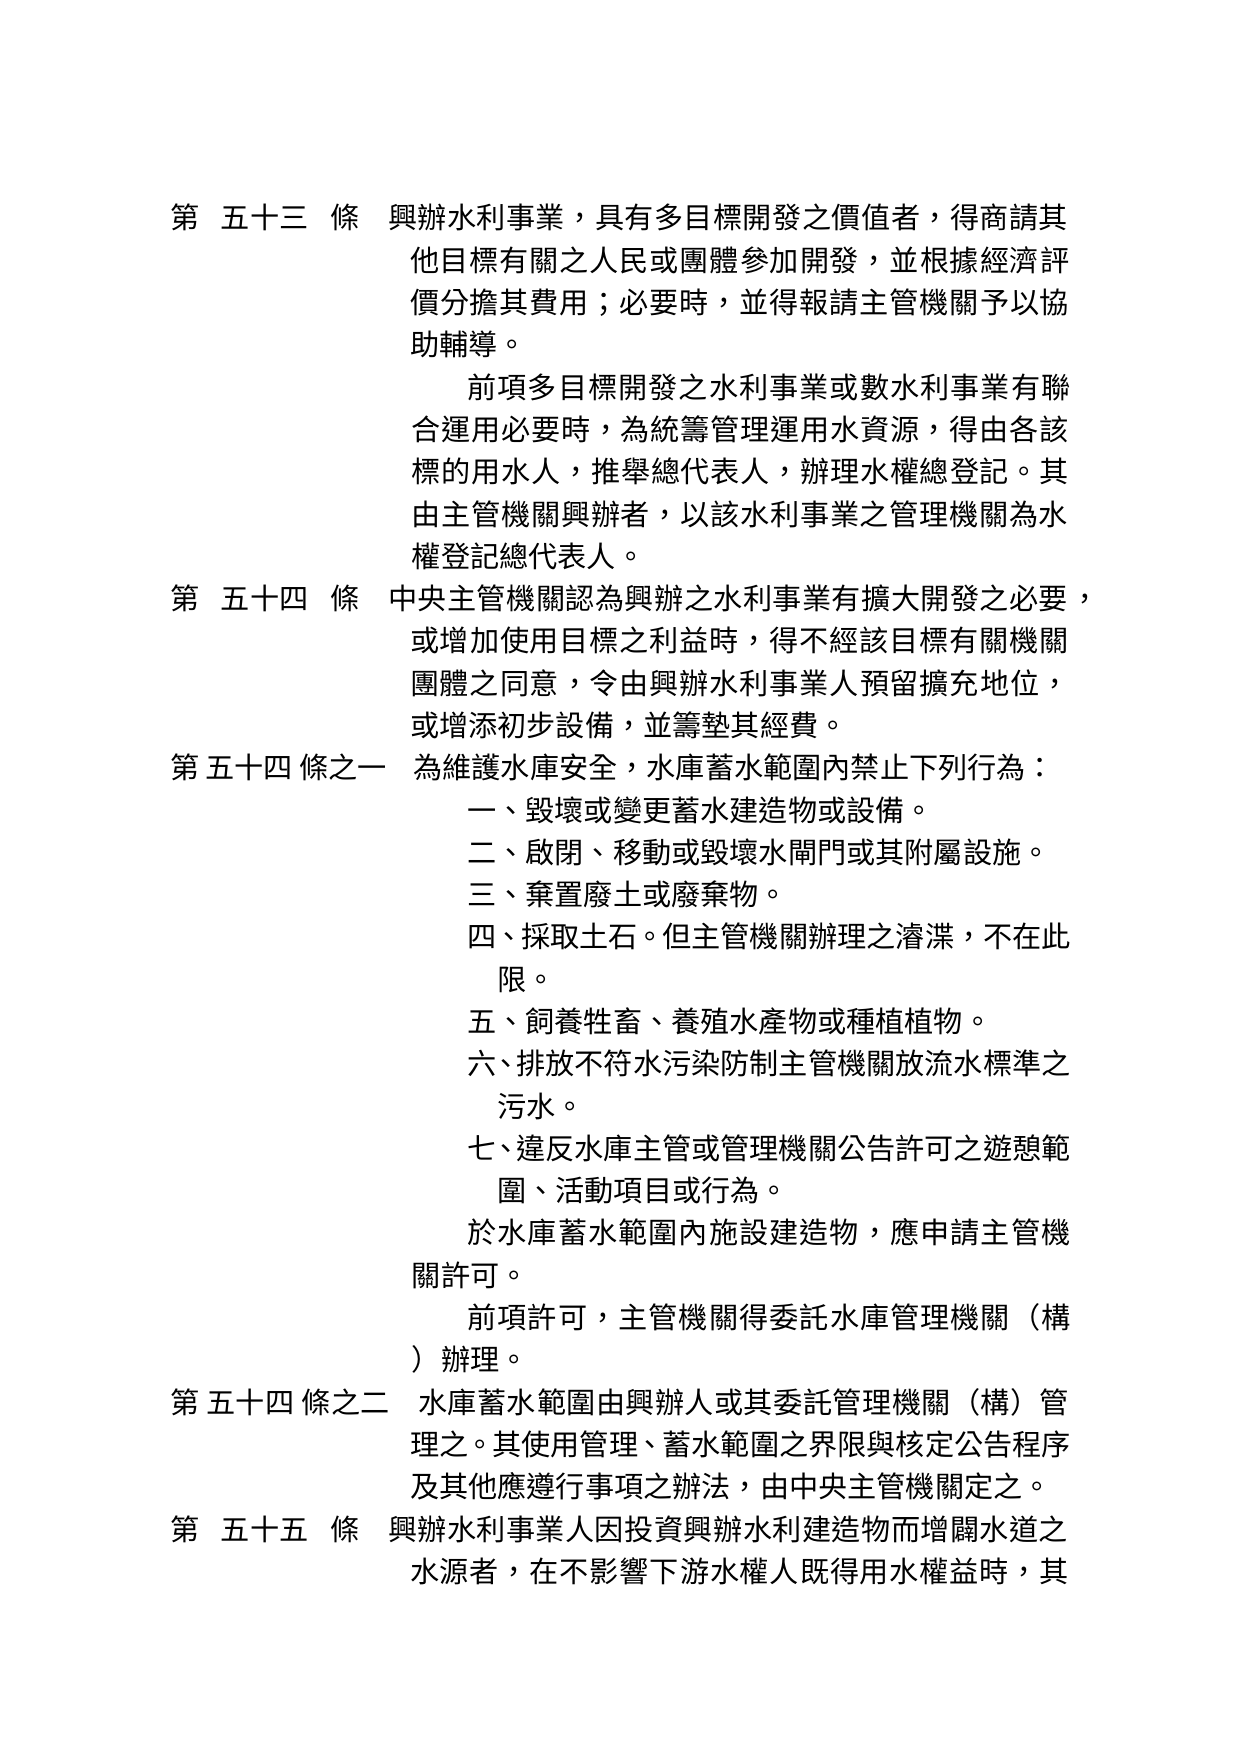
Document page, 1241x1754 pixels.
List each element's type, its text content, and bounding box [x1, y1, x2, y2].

text 前項多目標開發之水利事業或數水利事業有聯合運用必要時，為統籌管理運用水資源，得由各該標的用水人，推舉總代表人，辦理水權總登記。其由主管機關興辦者，以該水利事業之管理機關為水權登記總代表人。 [412, 364, 1070, 576]
text 第 五十四 條之一 為維護水庫安全，水庫蓄水範圍內禁止下列行為： [170, 745, 1070, 787]
text 六、排放不符水污染防制主管機關放流水標準之污水。 [467, 1041, 1070, 1125]
text 四、採取土石。但主管機關辦理之濬渫，不在此限。 [467, 914, 1070, 998]
text 第 五十五 條 興辦水利事業人因投資興辦水利建造物而增闢水道之水源者，在不影響下游水權人既得用水權益時，其 [170, 1506, 1070, 1591]
text 一、毀壞或變更蓄水建造物或設備。 [467, 787, 1070, 829]
text 三、棄置廢土或廢棄物。 [467, 872, 1070, 914]
text 二、啟閉、移動或毀壞水閘門或其附屬設施。 [467, 829, 1070, 872]
text 前項許可，主管機關得委託水庫管理機關（構）辦理。 [412, 1294, 1070, 1379]
text 於水庫蓄水範圍內施設建造物，應申請主管機關許可。 [412, 1210, 1070, 1294]
text 第 五十三 條 興辦水利事業，具有多目標開發之價值者，得商請其他目標有關之人民或團體參加開發，並根據經濟評價分擔其費用；必要時，並得報請主管機關予以協助輔導。 [170, 195, 1070, 364]
text 第 五十四 條之二 水庫蓄水範圍由興辦人或其委託管理機關（構）管理之。其使用管理、蓄水範圍之界限與核定公告程序及其他應遵行事項之辦法，由中央主管機關定之。 [170, 1379, 1070, 1506]
text 七、違反水庫主管或管理機關公告許可之遊憩範圍、活動項目或行為。 [467, 1125, 1070, 1210]
text 五、飼養牲畜、養殖水產物或種植植物。 [467, 998, 1070, 1041]
text 第 五十四 條 中央主管機關認為興辦之水利事業有擴大開發之必要，或增加使用目標之利益時，得不經該目標有關機關團體之同意，令由興辦水利事業人預留擴充地位，或增添初步設備，並籌墊其經費。 [170, 576, 1070, 745]
